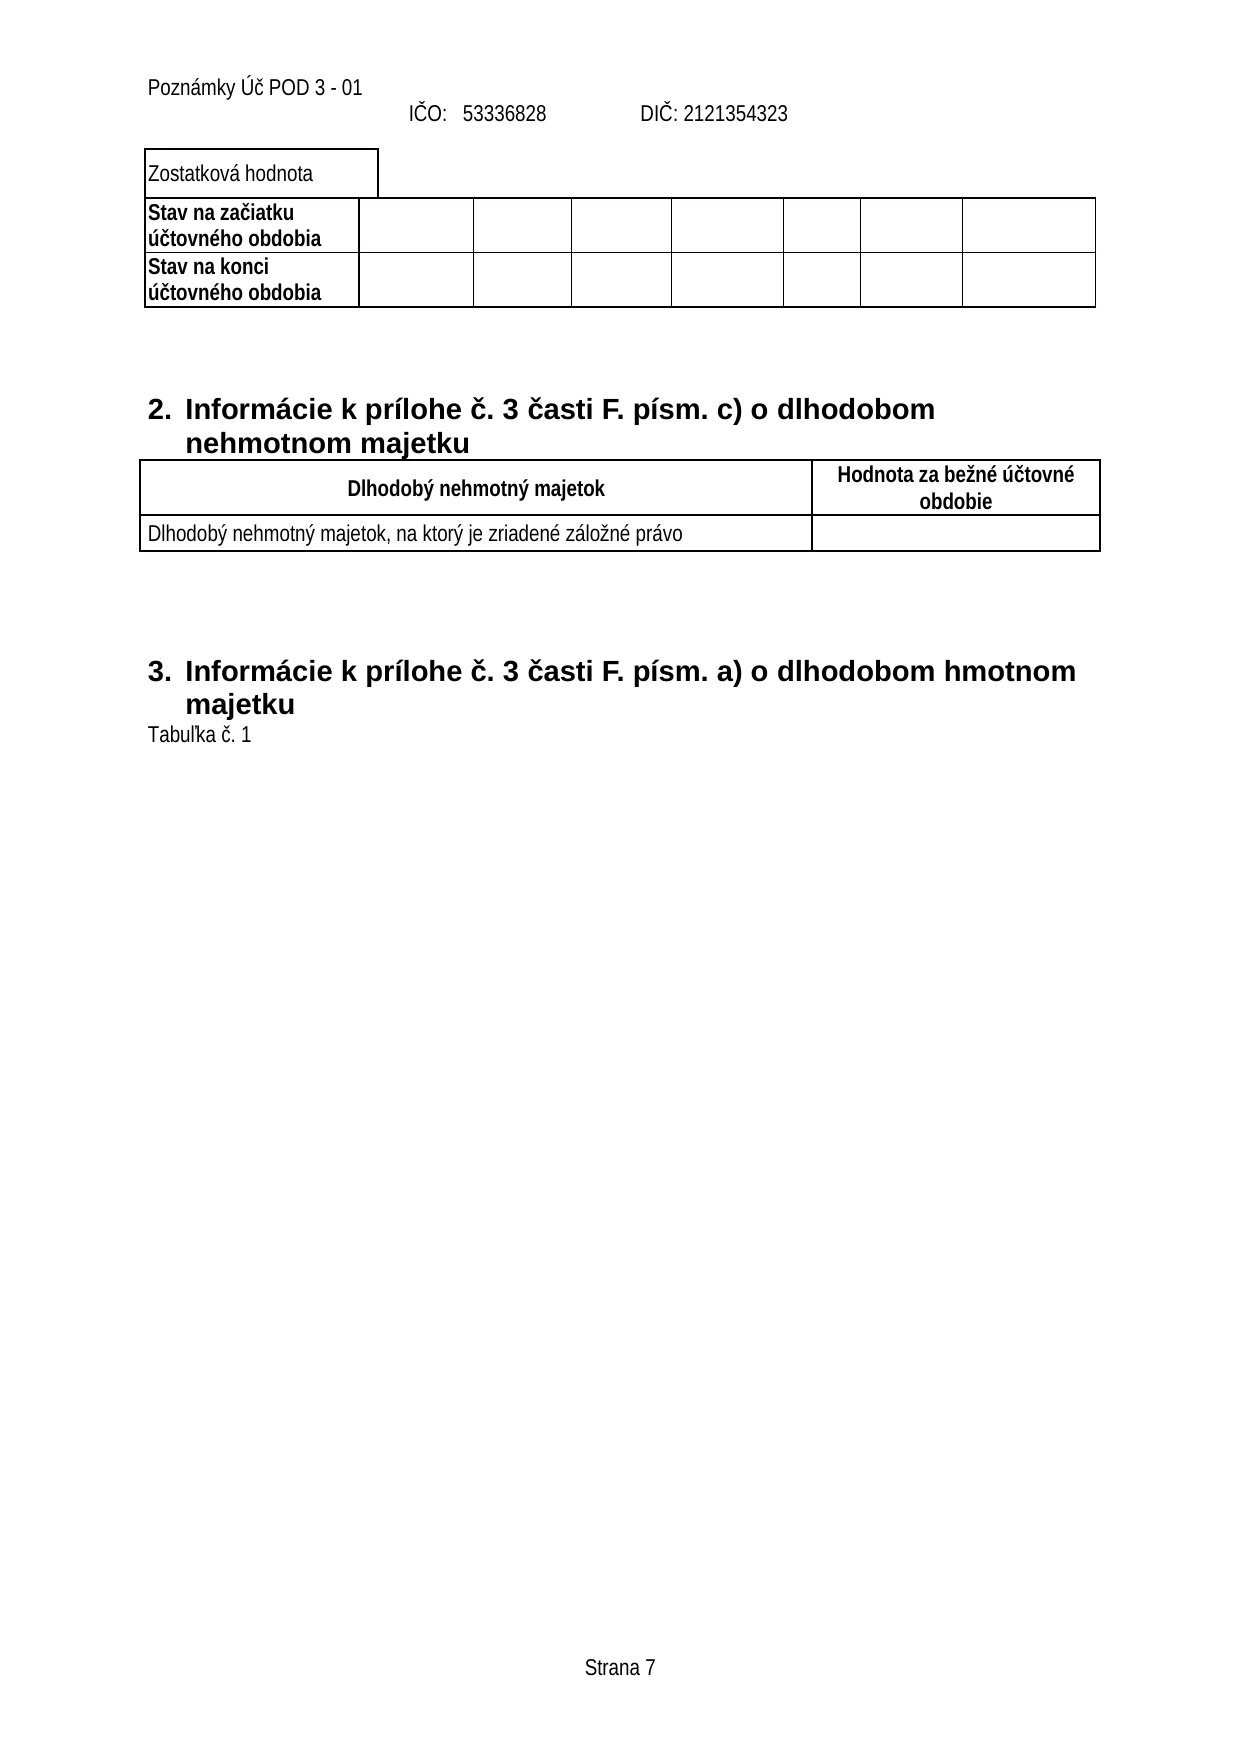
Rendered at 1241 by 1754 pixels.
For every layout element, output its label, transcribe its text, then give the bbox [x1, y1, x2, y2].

table_cell [360, 253, 473, 306]
table_cell [572, 253, 671, 306]
table_cell [784, 253, 860, 306]
table_cell [861, 199, 962, 252]
table_cell [474, 199, 571, 252]
table_cell [813, 516, 1099, 549]
title Informácie k prílohe č. 3 časti F. písm. c) o dlhodobom nehmotnom majetku [148, 392, 1092, 459]
text Tabuľka č. 1 [148, 721, 1092, 747]
table_cell [572, 199, 671, 252]
table_header Dlhodobý nehmotný majetok [141, 461, 811, 514]
table_cell [963, 199, 1095, 252]
table_cell [379, 148, 1095, 197]
table_cell [672, 253, 783, 306]
table_cell Stav na začiatku účtovného obdobia [146, 199, 358, 252]
table_cell Dlhodobý nehmotný majetok, na ktorý je zriadené záložné právo [141, 516, 811, 549]
title Informácie k prílohe č. 3 časti F. písm. a) o dlhodobom hmotnom majetku [148, 654, 1092, 721]
table_cell Zostatková hodnota [146, 150, 377, 197]
table_cell [963, 253, 1095, 306]
table_cell [784, 199, 860, 252]
table_cell [861, 253, 962, 306]
table_cell [474, 253, 571, 306]
table_header Hodnota za bežné účtovné obdobie [813, 461, 1099, 514]
table_cell [360, 199, 473, 252]
table_cell Stav na konci účtovného obdobia [146, 253, 358, 306]
table_cell [672, 199, 783, 252]
